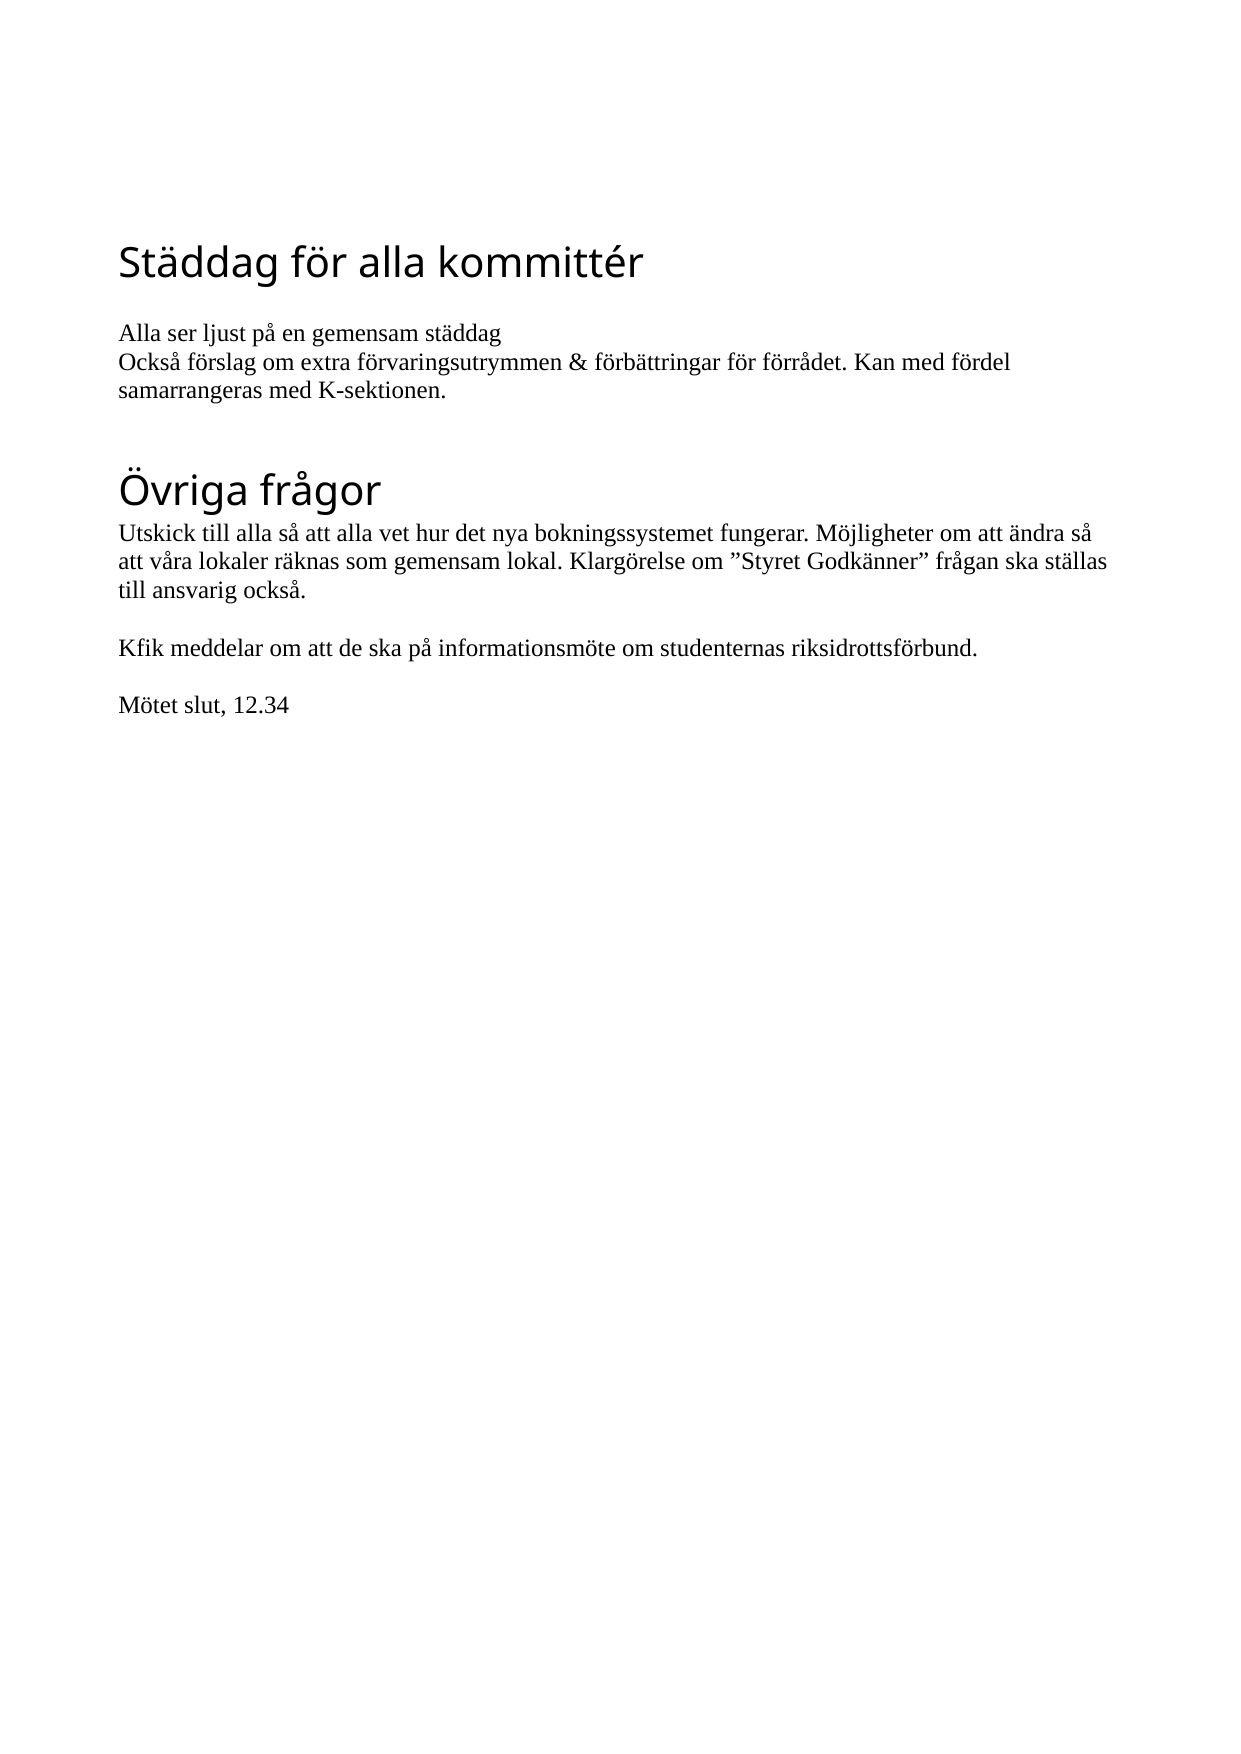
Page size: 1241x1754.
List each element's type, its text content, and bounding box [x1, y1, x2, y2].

text Alla ser ljust på en gemensam städdag Också förslag om extra förvaringsutrymmen & förbättringar för förrådet. Kan med fördel samarrangeras med K-sektionen. [118, 289, 1122, 404]
text Övriga frågor Utskick till alla så att alla vet hur det nya bokningssystemet fungerar. Möjligheter om att ändra så att våra lokaler räknas som gemensam lokal. Klargörelse om ”Styret Godkänner” frågan ska ställas till ansvarig också. Kfik meddelar om att de ska på informationsmöte om studenternas riksidrottsförbund. Mötet slut, 12.34 [118, 461, 1122, 719]
text Städdag för alla kommittér [118, 232, 1122, 289]
text [118, 118, 1122, 176]
